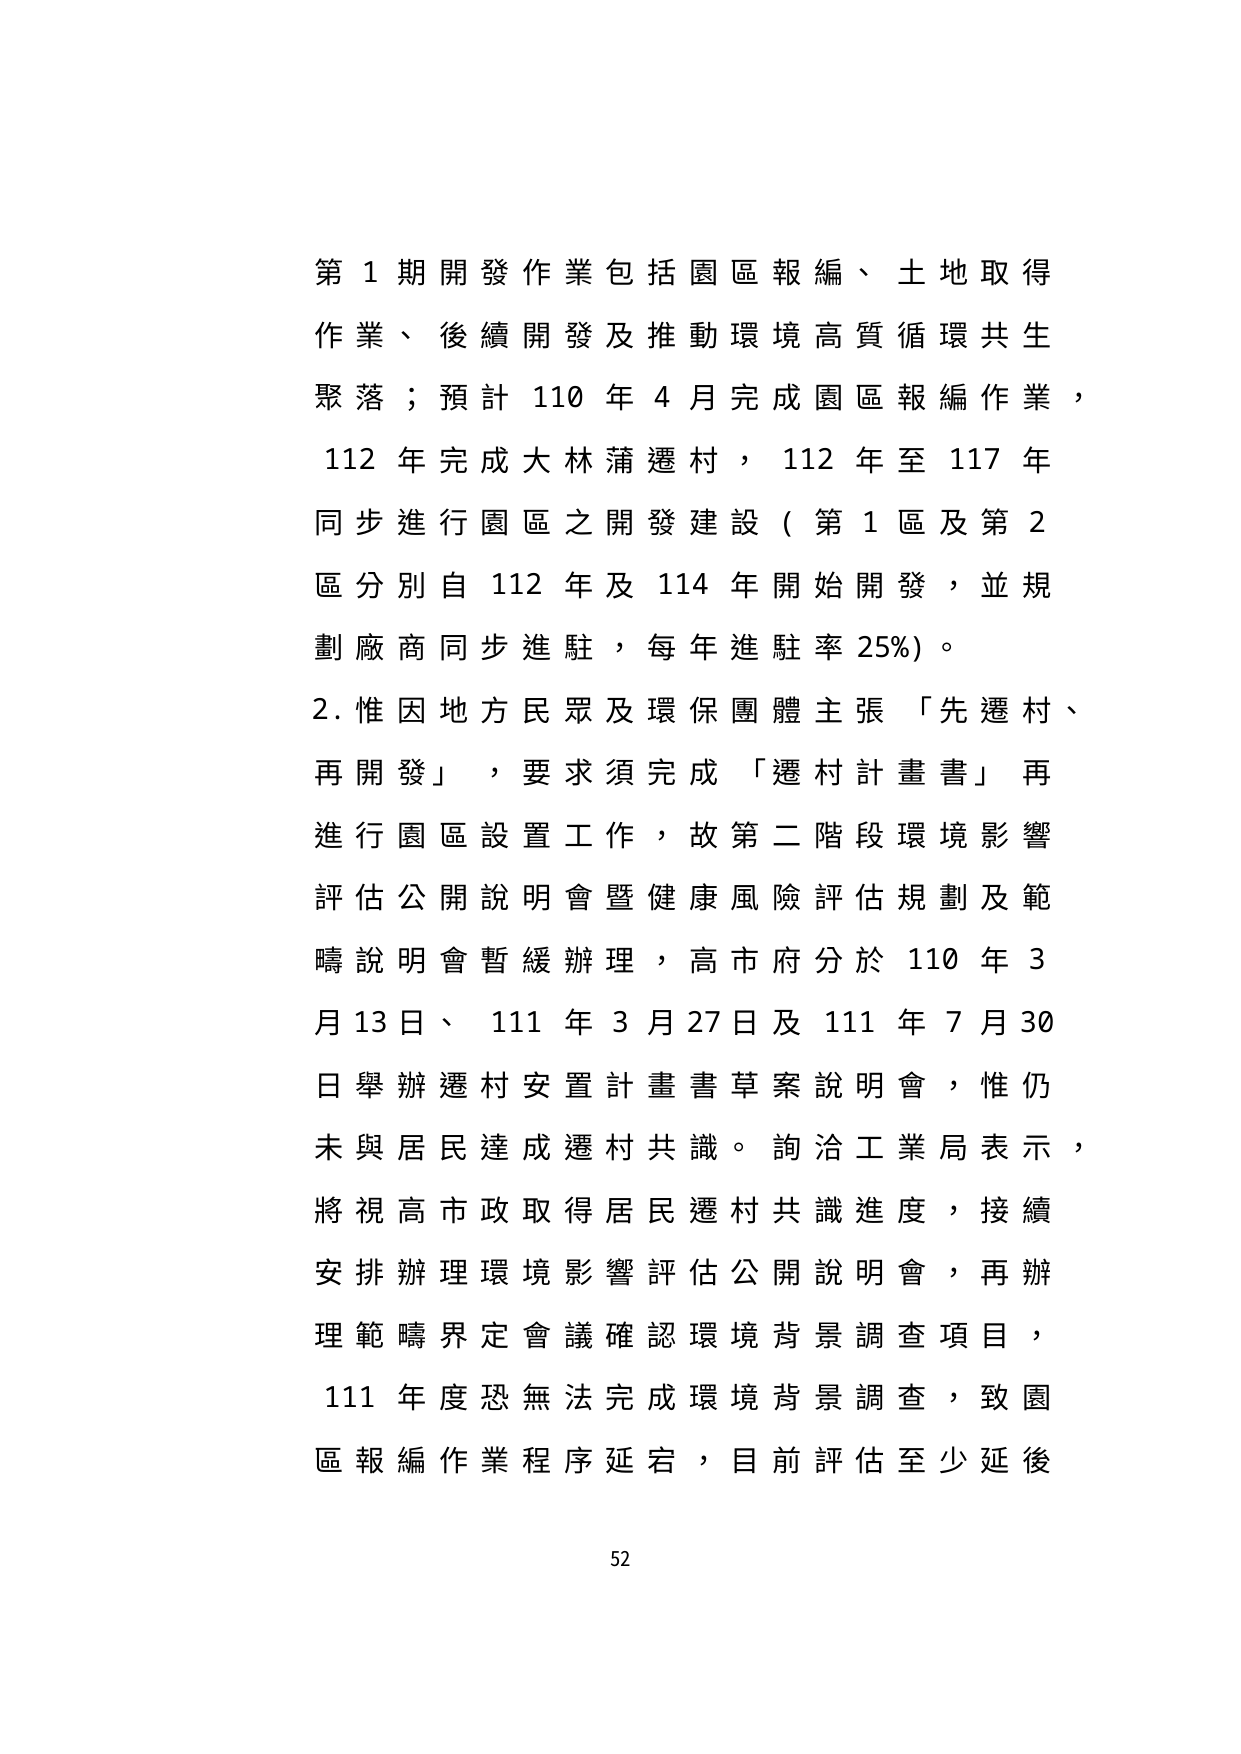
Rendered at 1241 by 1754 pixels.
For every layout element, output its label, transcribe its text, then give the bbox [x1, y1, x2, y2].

text 1.循環產業園區設置計畫採2階段辦理，第1期開發作業包括園區報編、土地取得作業、後續開發及推動環境高質循環共生聚落；預計110年4月完成園區報編作業，112年完成大林蒲遷村，112年至117年同步進行園區之開發建設(第1區及第2區分別自112年及114年開始開發，並規劃廠商同步進駐，每年進駐率25%)。 [271, 229, 1058, 667]
text 2.惟因地方民眾及環保團體主張「先遷村、再開發」，要求須完成「遷村計畫書」再進行園區設置工作，故第二階段環境影響評估公開說明會暨健康風險評估規劃及範疇說明會暫緩辦理，高市府分於110年3月13日、111年3月27日及111年7月30日舉辦遷村安置計畫書草案說明會，惟仍未與居民達成遷村共識。詢洽工業局表示，將視高市政取得居民遷村共識進度，接續安排辦理環境影響評估公開說明會，再辦理範疇界定會議確認環境背景調查項目，111年度恐無法完成環境背景調查，致園區報編作業程序延宕，目前評估至少延後至114年6月。 [271, 667, 1058, 1479]
